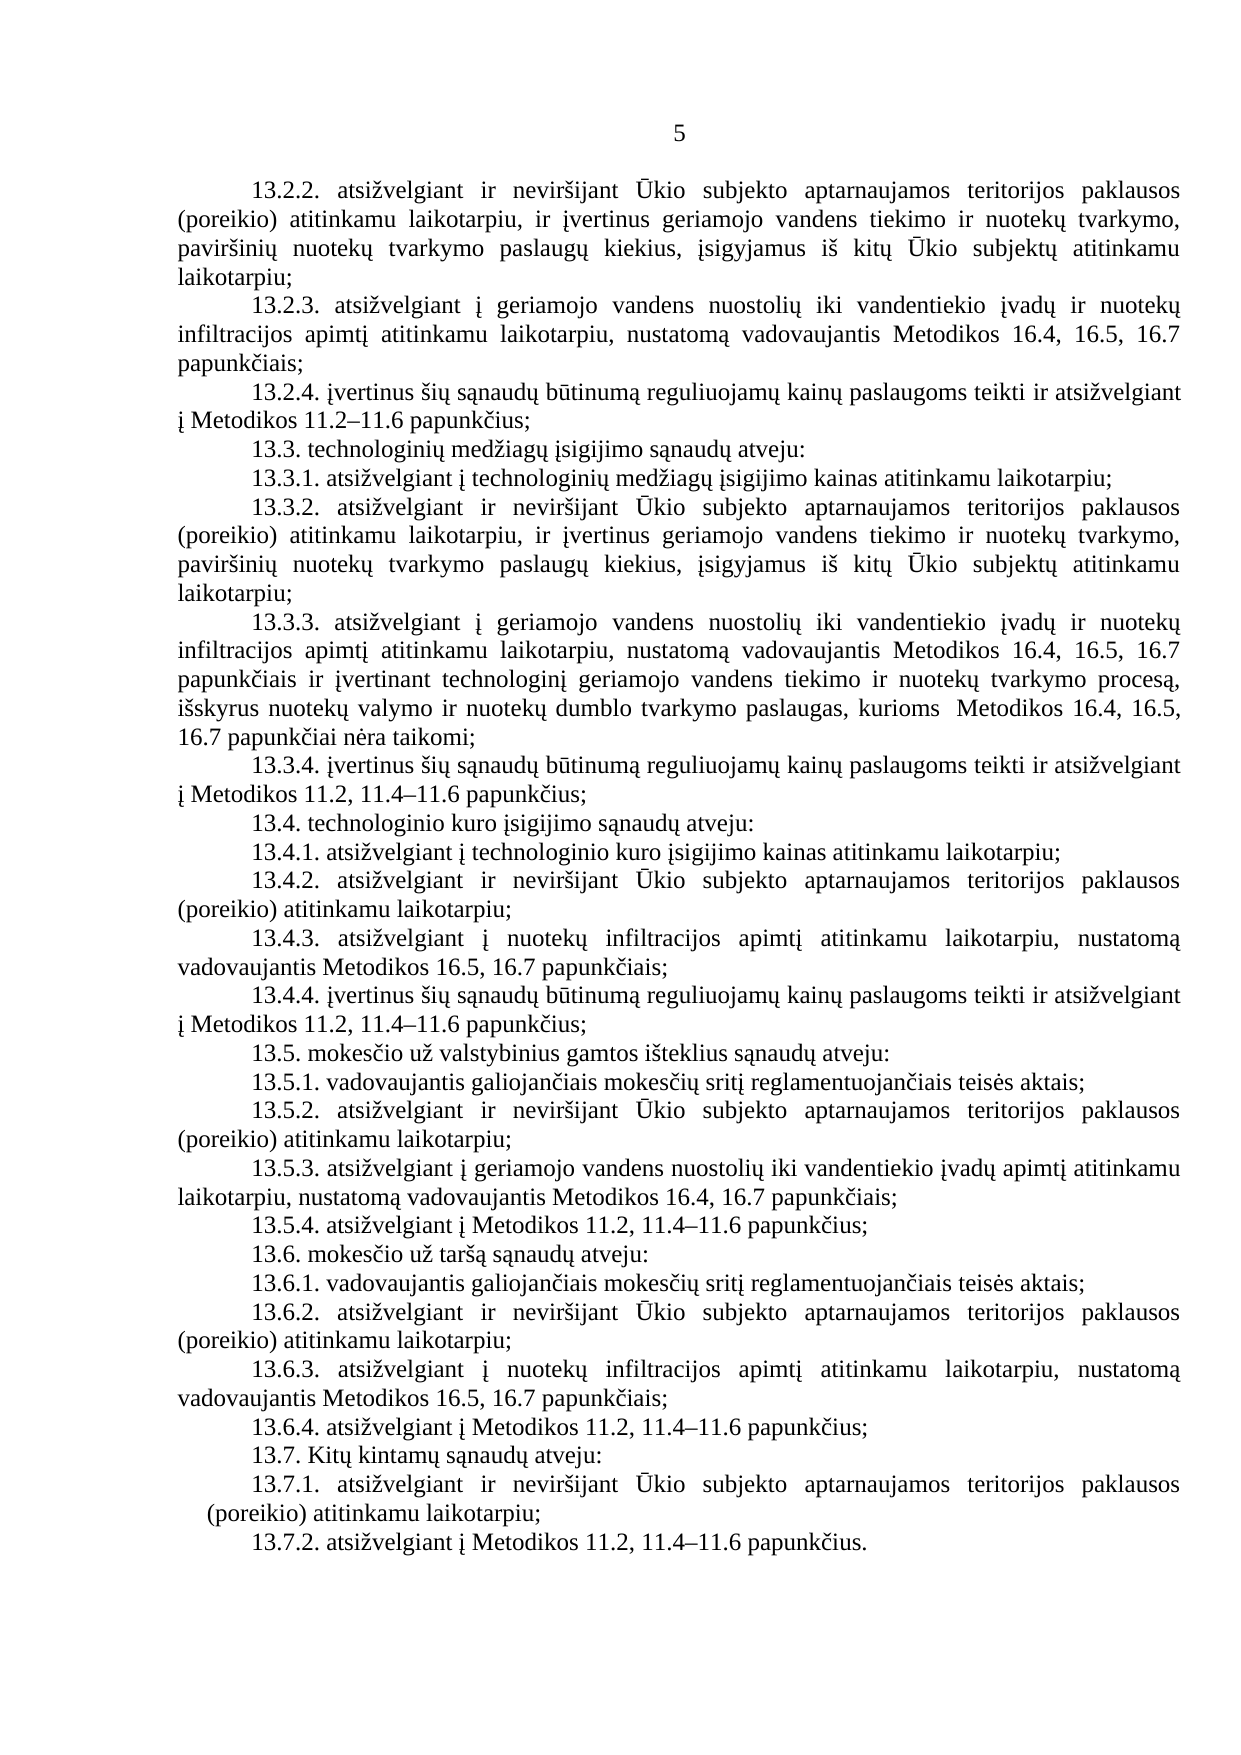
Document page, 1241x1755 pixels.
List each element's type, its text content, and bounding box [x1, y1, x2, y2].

text 13.4.2. atsižvelgiant ir neviršijant Ūkio subjekto aptarnaujamos teritorijos paklausos (poreikio) atitinkamu laikotarpiu; [177, 866, 1181, 923]
text 13.3.3. atsižvelgiant į geriamojo vandens nuostolių iki vandentiekio įvadų ir nuotekų infiltracijos apimtį atitinkamu laikotarpiu, nustatomą vadovaujantis Metodikos 16.4, 16.5, 16.7 papunkčiais ir įvertinant technologinį geriamojo vandens tiekimo ir nuotekų tvarkymo procesą, išskyrus nuotekų valymo ir nuotekų dumblo tvarkymo paslaugas, kurioms Metodikos 16.4, 16.5, 16.7 papunkčiai nėra taikomi; [177, 607, 1181, 751]
text 13.6.1. vadovaujantis galiojančiais mokesčių sritį reglamentuojančiais teisės aktais; [207, 1268, 1181, 1297]
text 13.5.3. atsižvelgiant į geriamojo vandens nuostolių iki vandentiekio įvadų apimtį atitinkamu laikotarpiu, nustatomą vadovaujantis Metodikos 16.4, 16.7 papunkčiais; [177, 1153, 1181, 1211]
text 13.4.3. atsižvelgiant į nuotekų infiltracijos apimtį atitinkamu laikotarpiu, nustatomą vadovaujantis Metodikos 16.5, 16.7 papunkčiais; [177, 923, 1181, 981]
text 13.4. technologinio kuro įsigijimo sąnaudų atveju: [177, 808, 1181, 837]
text 13.5.4. atsižvelgiant į Metodikos 11.2, 11.4–11.6 papunkčius; [207, 1211, 1181, 1239]
text 13.7.2. atsižvelgiant į Metodikos 11.2, 11.4–11.6 papunkčius. [207, 1527, 1181, 1556]
text 13.2.4. įvertinus šių sąnaudų būtinumą reguliuojamų kainų paslaugoms teikti ir atsižvelgiant į Metodikos 11.2–11.6 papunkčius; [177, 377, 1181, 434]
text 13.3.1. atsižvelgiant į technologinių medžiagų įsigijimo kainas atitinkamu laikotarpiu; [251, 463, 1181, 492]
text 13.4.1. atsižvelgiant į technologinio kuro įsigijimo kainas atitinkamu laikotarpiu; [177, 837, 1181, 866]
text 13.3. technologinių medžiagų įsigijimo sąnaudų atveju: [177, 434, 1181, 463]
text 13.6. mokesčio už taršą sąnaudų atveju: [207, 1239, 1181, 1268]
text 13.6.3. atsižvelgiant į nuotekų infiltracijos apimtį atitinkamu laikotarpiu, nustatomą vadovaujantis Metodikos 16.5, 16.7 papunkčiais; [177, 1354, 1181, 1412]
text 13.4.4. įvertinus šių sąnaudų būtinumą reguliuojamų kainų paslaugoms teikti ir atsižvelgiant į Metodikos 11.2, 11.4–11.6 papunkčius; [177, 981, 1181, 1038]
text 13.5.2. atsižvelgiant ir neviršijant Ūkio subjekto aptarnaujamos teritorijos paklausos (poreikio) atitinkamu laikotarpiu; [177, 1096, 1181, 1153]
text 13.3.4. įvertinus šių sąnaudų būtinumą reguliuojamų kainų paslaugoms teikti ir atsižvelgiant į Metodikos 11.2, 11.4–11.6 papunkčius; [177, 751, 1181, 808]
text 13.6.2. atsižvelgiant ir neviršijant Ūkio subjekto aptarnaujamos teritorijos paklausos (poreikio) atitinkamu laikotarpiu; [177, 1297, 1181, 1354]
text 13.6.4. atsižvelgiant į Metodikos 11.2, 11.4–11.6 papunkčius; [207, 1412, 1181, 1441]
text 13.3.2. atsižvelgiant ir neviršijant Ūkio subjekto aptarnaujamos teritorijos paklausos (poreikio) atitinkamu laikotarpiu, ir įvertinus geriamojo vandens tiekimo ir nuotekų tvarkymo, paviršinių nuotekų tvarkymo paslaugų kiekius, įsigyjamus iš kitų Ūkio subjektų atitinkamu laikotarpiu; [177, 492, 1181, 607]
text 13.5.1. vadovaujantis galiojančiais mokesčių sritį reglamentuojančiais teisės aktais; [177, 1067, 1181, 1096]
text 13.7.1. atsižvelgiant ir neviršijant Ūkio subjekto aptarnaujamos teritorijos paklausos (poreikio) atitinkamu laikotarpiu; [207, 1469, 1181, 1527]
text 13.2.3. atsižvelgiant į geriamojo vandens nuostolių iki vandentiekio įvadų ir nuotekų infiltracijos apimtį atitinkamu laikotarpiu, nustatomą vadovaujantis Metodikos 16.4, 16.5, 16.7 papunkčiais; [177, 291, 1181, 377]
text 13.5. mokesčio už valstybinius gamtos išteklius sąnaudų atveju: [177, 1038, 1181, 1067]
text 13.7. Kitų kintamų sąnaudų atveju: [207, 1441, 1181, 1469]
text 13.2.2. atsižvelgiant ir neviršijant Ūkio subjekto aptarnaujamos teritorijos paklausos (poreikio) atitinkamu laikotarpiu, ir įvertinus geriamojo vandens tiekimo ir nuotekų tvarkymo, paviršinių nuotekų tvarkymo paslaugų kiekius, įsigyjamus iš kitų Ūkio subjektų atitinkamu laikotarpiu; [177, 176, 1181, 291]
